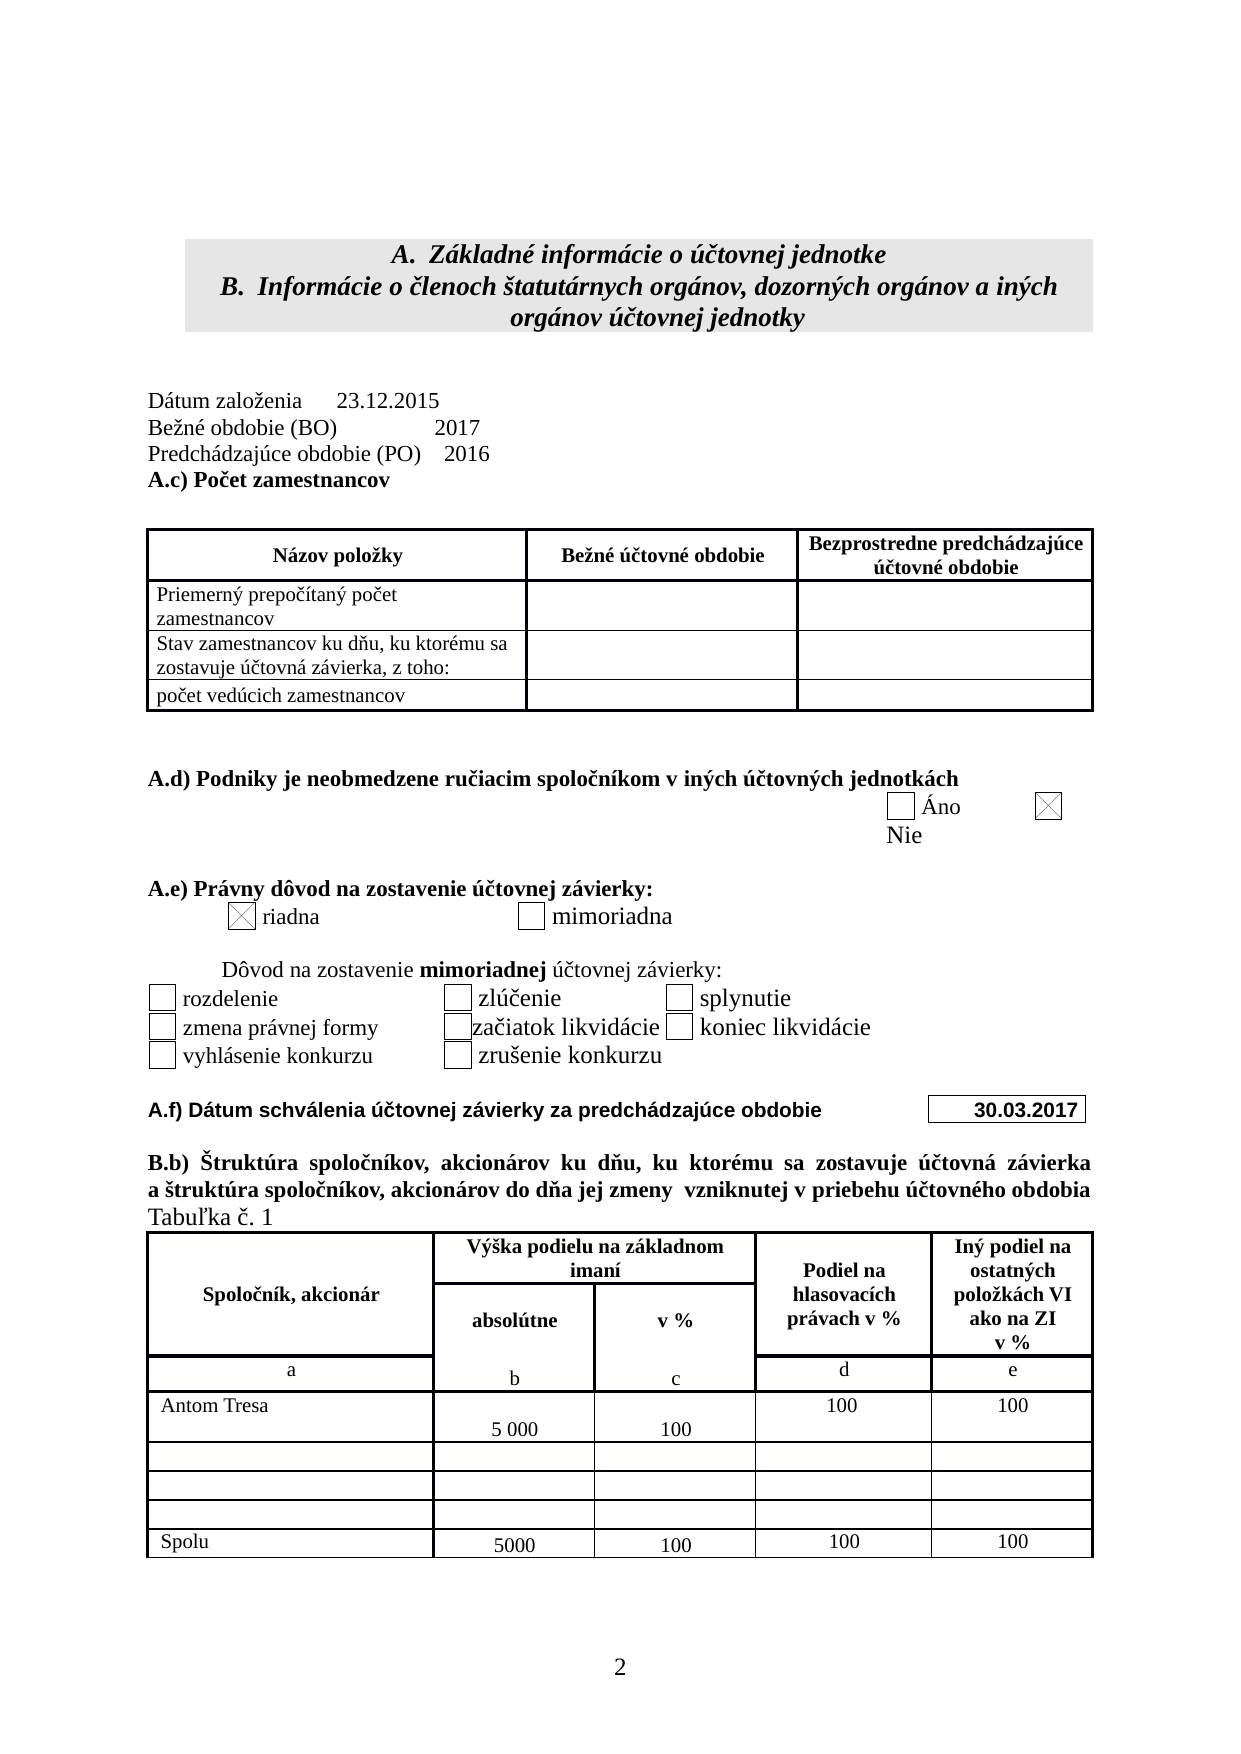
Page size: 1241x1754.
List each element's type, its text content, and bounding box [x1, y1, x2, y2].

table_cell [799, 680, 1091, 709]
table_cell 100 [932, 1393, 1091, 1441]
table_cell [932, 1501, 1091, 1528]
table_cell [435, 1501, 594, 1528]
table_cell 5000 [435, 1530, 594, 1557]
table_cell absolútne [435, 1285, 593, 1354]
title B.b) Štruktúra spoločníkov, akcionárov ku dňu, ku ktorému sa zostavuje účtovná závierka a štruktúra spoločníkov, akcionárov do dňa jej zmeny vzniknutej v priebehu účtovného obdobia [148, 1149, 1093, 1202]
table_cell [435, 1472, 594, 1499]
table_cell [799, 582, 1091, 630]
table_cell v % [596, 1285, 754, 1354]
text zmena právnej formy začiatok likvidácie koniec likvidácie [148, 1012, 1093, 1040]
table_cell [932, 1443, 1091, 1470]
table_cell [595, 1501, 755, 1528]
table_cell [528, 680, 796, 709]
table_cell [756, 1472, 931, 1499]
table_cell 100 [932, 1530, 1091, 1557]
table_cell [595, 1472, 755, 1499]
text Dátum založenia 23.12.2015 [148, 387, 1093, 413]
table_cell [799, 631, 1091, 679]
table_cell Priemerný prepočítaný počet zamestnancov [149, 582, 525, 630]
table_header Podiel na hlasovacích právach v % [757, 1234, 930, 1354]
text A.e) Právny dôvod na zostavenie účtovnej závierky: [148, 875, 1093, 901]
table_cell [528, 631, 796, 679]
table_cell 100 [595, 1530, 755, 1557]
table_cell [756, 1443, 931, 1470]
table_header A.f) Dátum schválenia účtovnej závierky za predchádzajúce obdobie [140, 1095, 928, 1122]
table_cell a [149, 1358, 432, 1389]
list Základné informácie o účtovnej jednotke [185, 239, 1093, 270]
text riadna mimoriadna [148, 901, 1093, 930]
table_cell 100 [756, 1393, 931, 1441]
table_cell 100 [595, 1393, 755, 1441]
table_header Iný podiel na ostatných položkách VI ako na ZI v % [933, 1234, 1091, 1354]
table_header 30.03.2017 [929, 1096, 1085, 1122]
table_cell [149, 1472, 432, 1499]
table_header Bežné účtovné obdobie [528, 531, 796, 579]
table_cell 100 [756, 1530, 931, 1557]
text Bežné obdobie (BO) 2017 [148, 413, 1093, 440]
text Áno Nie [886, 791, 1093, 849]
text A.d) Podniky je neobmedzene ručiacim spoločníkom v iných účtovných jednotkách [148, 765, 1093, 791]
text Dôvod na zostavenie mimoriadnej účtovnej závierky: [148, 956, 1093, 983]
table_cell Spolu [149, 1530, 432, 1557]
table_cell Stav zamestnancov ku dňu, ku ktorému sa zostavuje účtovná závierka, z toho: [149, 631, 525, 679]
table_header Bezprostredne predchádzajúce účtovné obdobie [799, 531, 1091, 579]
title A.c) Počet zamestnancov [148, 466, 1093, 493]
table_cell e [933, 1358, 1091, 1389]
table_cell Antom Tresa [149, 1393, 432, 1441]
table_cell [932, 1472, 1091, 1499]
table_cell d [757, 1358, 930, 1389]
text rozdelenie zlúčenie splynutie [148, 983, 1093, 1012]
table_cell [435, 1443, 594, 1470]
text Predchádzajúce obdobie (PO) 2016 [148, 440, 1093, 466]
table_cell [528, 582, 796, 630]
table_cell [595, 1443, 755, 1470]
table_cell [756, 1501, 931, 1528]
text Tabuľka č. 1 [148, 1202, 1093, 1231]
list Informácie o členoch štatutárnych orgánov, dozorných orgánov a iných orgánov účtovnej jednotky [185, 270, 1093, 332]
table_header Spoločník, akcionár [149, 1234, 432, 1354]
table_header Názov položky [149, 531, 525, 579]
table_cell [149, 1443, 432, 1470]
table_cell b [435, 1354, 593, 1389]
table_cell počet vedúcich zamestnancov [149, 680, 525, 709]
table_header Výška podielu na základnom imaní [435, 1234, 754, 1282]
text vyhlásenie konkurzu zrušenie konkurzu [148, 1040, 1093, 1069]
table_cell [149, 1501, 432, 1528]
table_cell 5 000 [435, 1393, 594, 1441]
table_cell c [596, 1354, 754, 1389]
